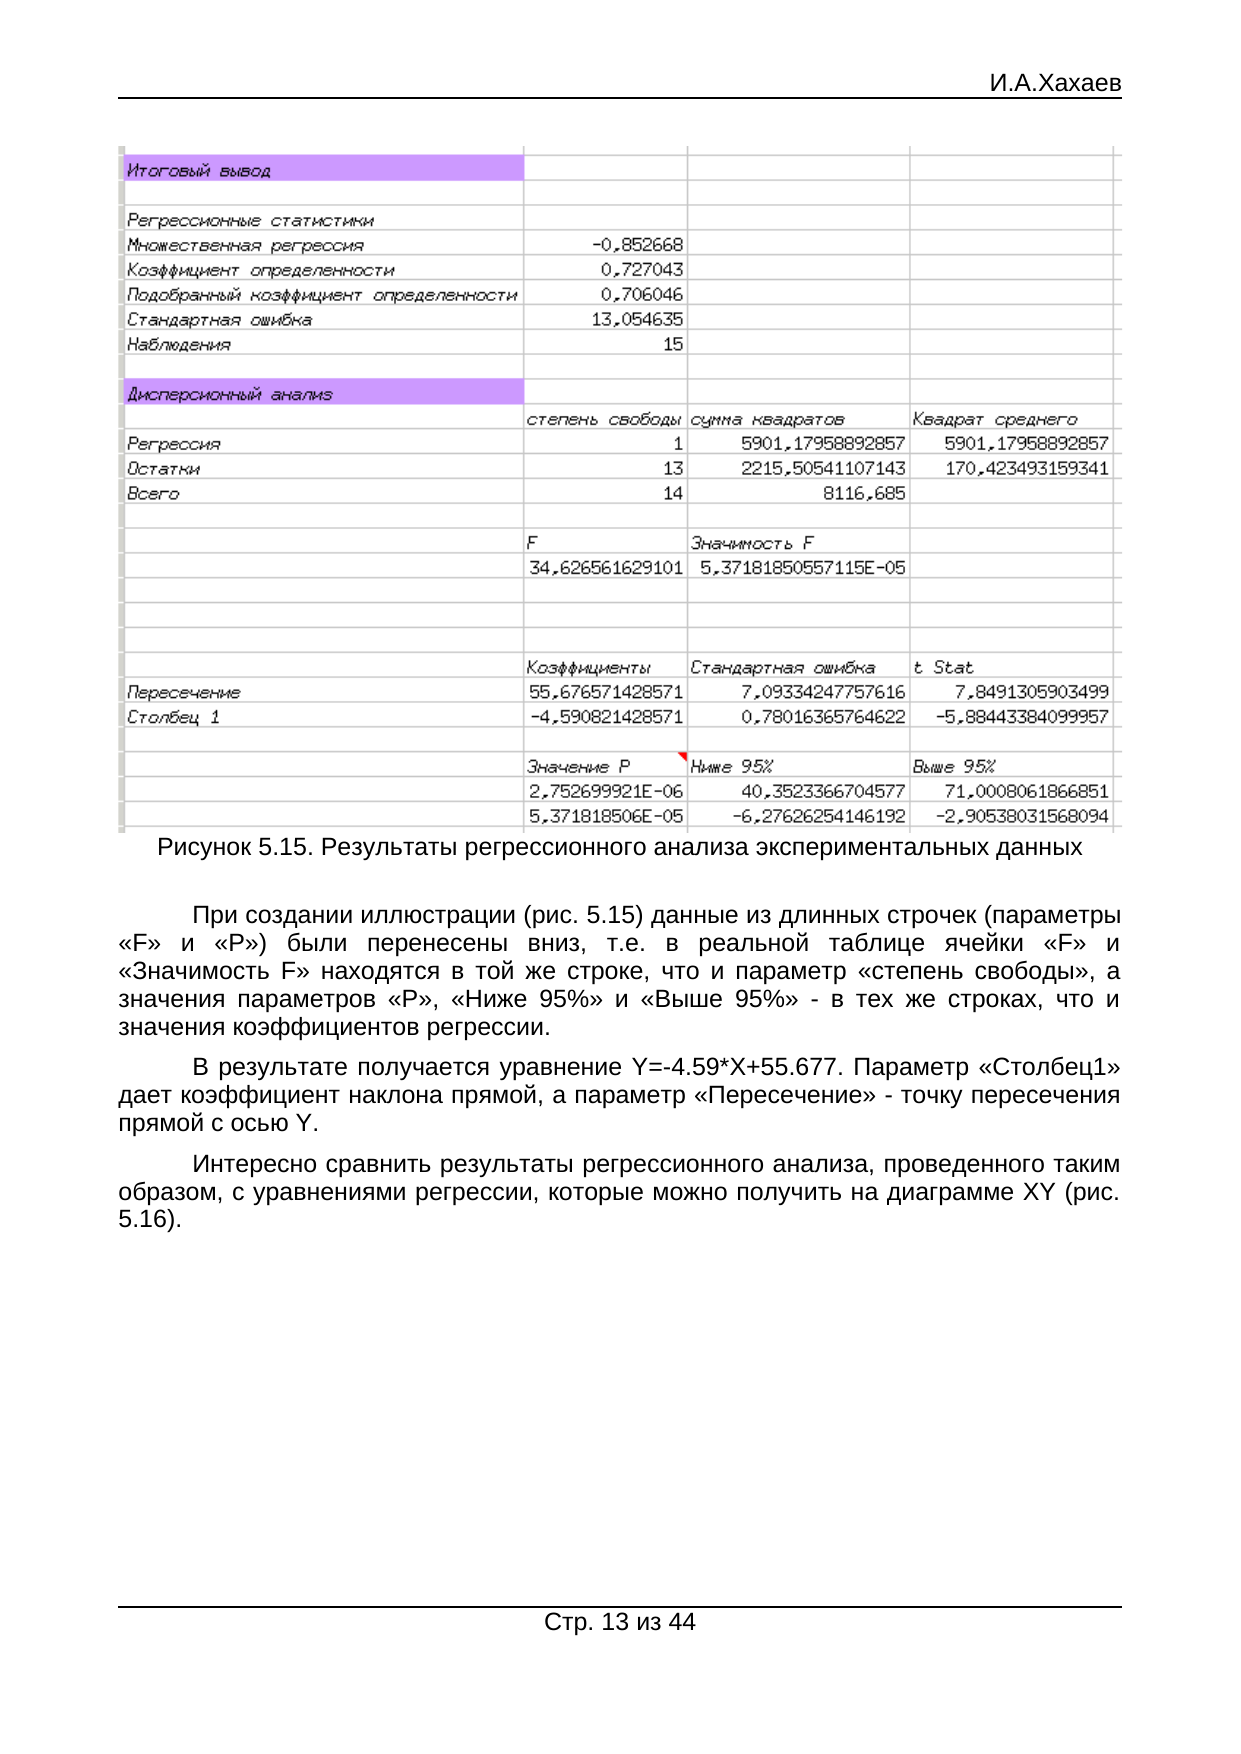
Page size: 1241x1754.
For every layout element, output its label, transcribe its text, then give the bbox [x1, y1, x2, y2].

text Интересно сравнить результаты регрессионного анализа, проведенного таким образом, с уравнениями регрессии, которые можно получить на диаграмме XY (рис. 5.16). [118, 1149, 1122, 1233]
text Рисунок 5.15. Результаты регрессионного анализа экспериментальных данных [118, 833, 1122, 861]
picture [118, 146, 1123, 833]
text В результате получается уравнение Y=-4.59*X+55.677. Параметр «Столбец1» дает коэффициент наклона прямой, а параметр «Пересечение» - точку пересечения прямой с осью Y. [118, 1053, 1122, 1137]
text При создании иллюстрации (рис. 5.15) данные из длинных строчек (параметры «F» и «P») были перенесены вниз, т.е. в реальной таблице ячейки «F» и «Значимость F» находятся в той же строке, что и параметр «степень свободы», а значения параметров «P», «Ниже 95%» и «Выше 95%» - в тех же строках, что и значения коэффициентов регрессии. [118, 901, 1122, 1041]
